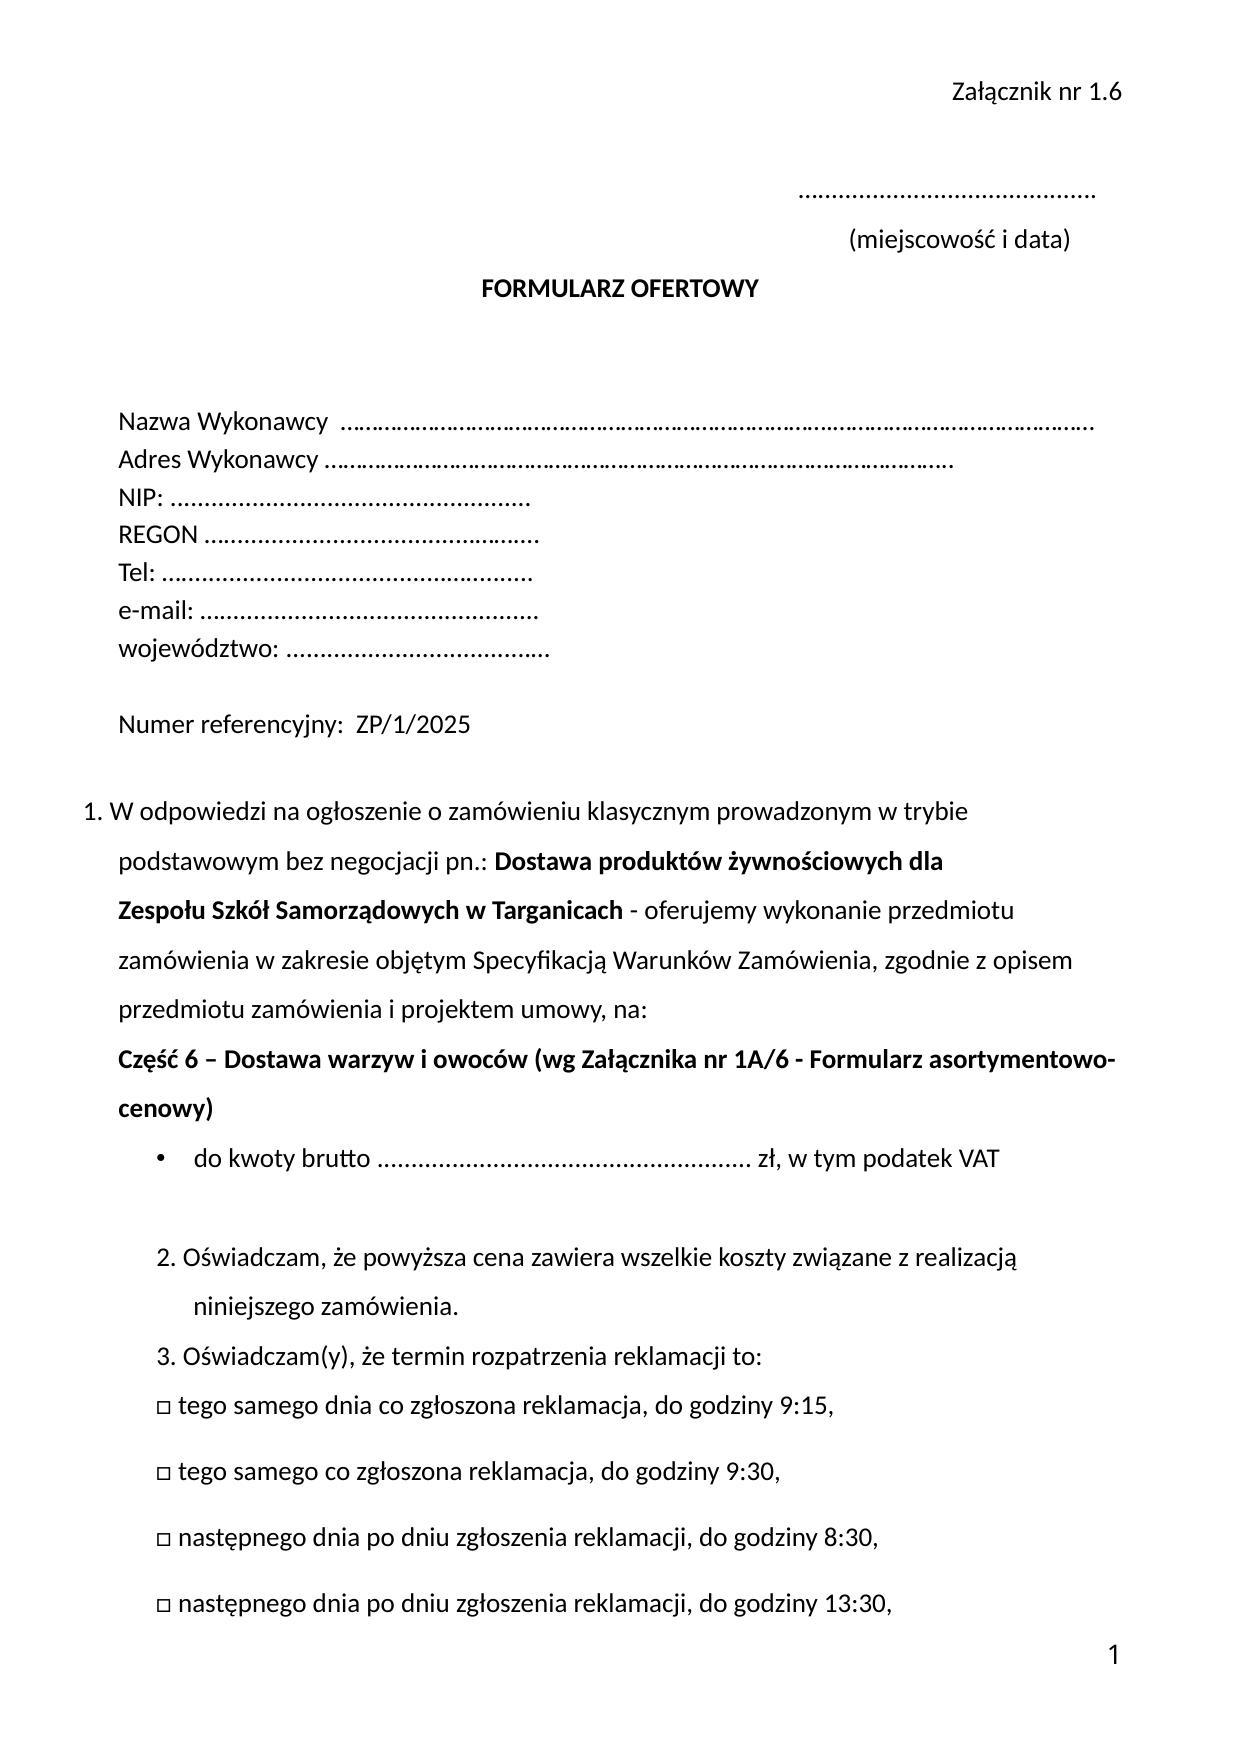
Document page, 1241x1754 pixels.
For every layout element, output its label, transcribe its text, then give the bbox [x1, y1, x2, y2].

text (miejscowość i data) FORMULARZ OFERTOWY [118, 222, 1122, 305]
text Numer referencyjny: ZP/1/2025 [118, 707, 1122, 740]
list Oświadczam(y), że termin rozpatrzenia reklamacji to: [156, 1339, 1122, 1372]
list □ następnego dnia po dniu zgłoszenia reklamacji, do godziny 8:30, [155, 1520, 1122, 1553]
text Tel: ….......................................….......... [118, 556, 1122, 588]
text e-mail: …............................................... [118, 593, 1122, 626]
text Adres Wykonawcy ……………………………………………………………………………………….. [118, 442, 1122, 475]
list Oświadczam, że powyższa cena zawiera wszelkie koszty związane z realizacją niniejszego zamówienia. [156, 1240, 1122, 1322]
list □ następnego dnia po dniu zgłoszenia reklamacji, do godziny 13:30, [155, 1586, 1122, 1619]
text 1. W odpowiedzi na ogłoszenie o zamówieniu klasycznym prowadzonym w trybie podstawowym bez negocjacji pn.: Dostawa produktów żywnościowych dla [83, 794, 1122, 877]
text województwo: ....................................… [118, 631, 1122, 664]
text Część 6 – Dostawa warzyw i owoców (wg Załącznika nr 1A/6 - Formularz asortymentowo-cenowy) [118, 1042, 1122, 1124]
text Załącznik nr 1.6 [118, 74, 1122, 107]
text NIP: ..................................................... [118, 480, 1122, 513]
list □ tego samego dnia co zgłoszona reklamacja, do godziny 9:15, [155, 1388, 1122, 1421]
text …......................................... [118, 173, 1122, 206]
list □ tego samego co zgłoszona reklamacja, do godziny 9:30, [155, 1454, 1122, 1487]
text REGON ….....................................…….... [118, 518, 1122, 551]
text Nazwa Wykonawcy …………………………………………………………………….…………………………………… [118, 404, 1122, 437]
text Zespołu Szkół Samorządowych w Targanicach - oferujemy wykonanie przedmiotu zamówienia w zakresie objętym Specyfikacją Warunków Zamówienia, zgodnie z opisem przedmiotu zamówienia i projektem umowy, na: [118, 893, 1122, 1026]
list do kwoty brutto ....................................................... zł, w tym podatek VAT [156, 1141, 1122, 1174]
